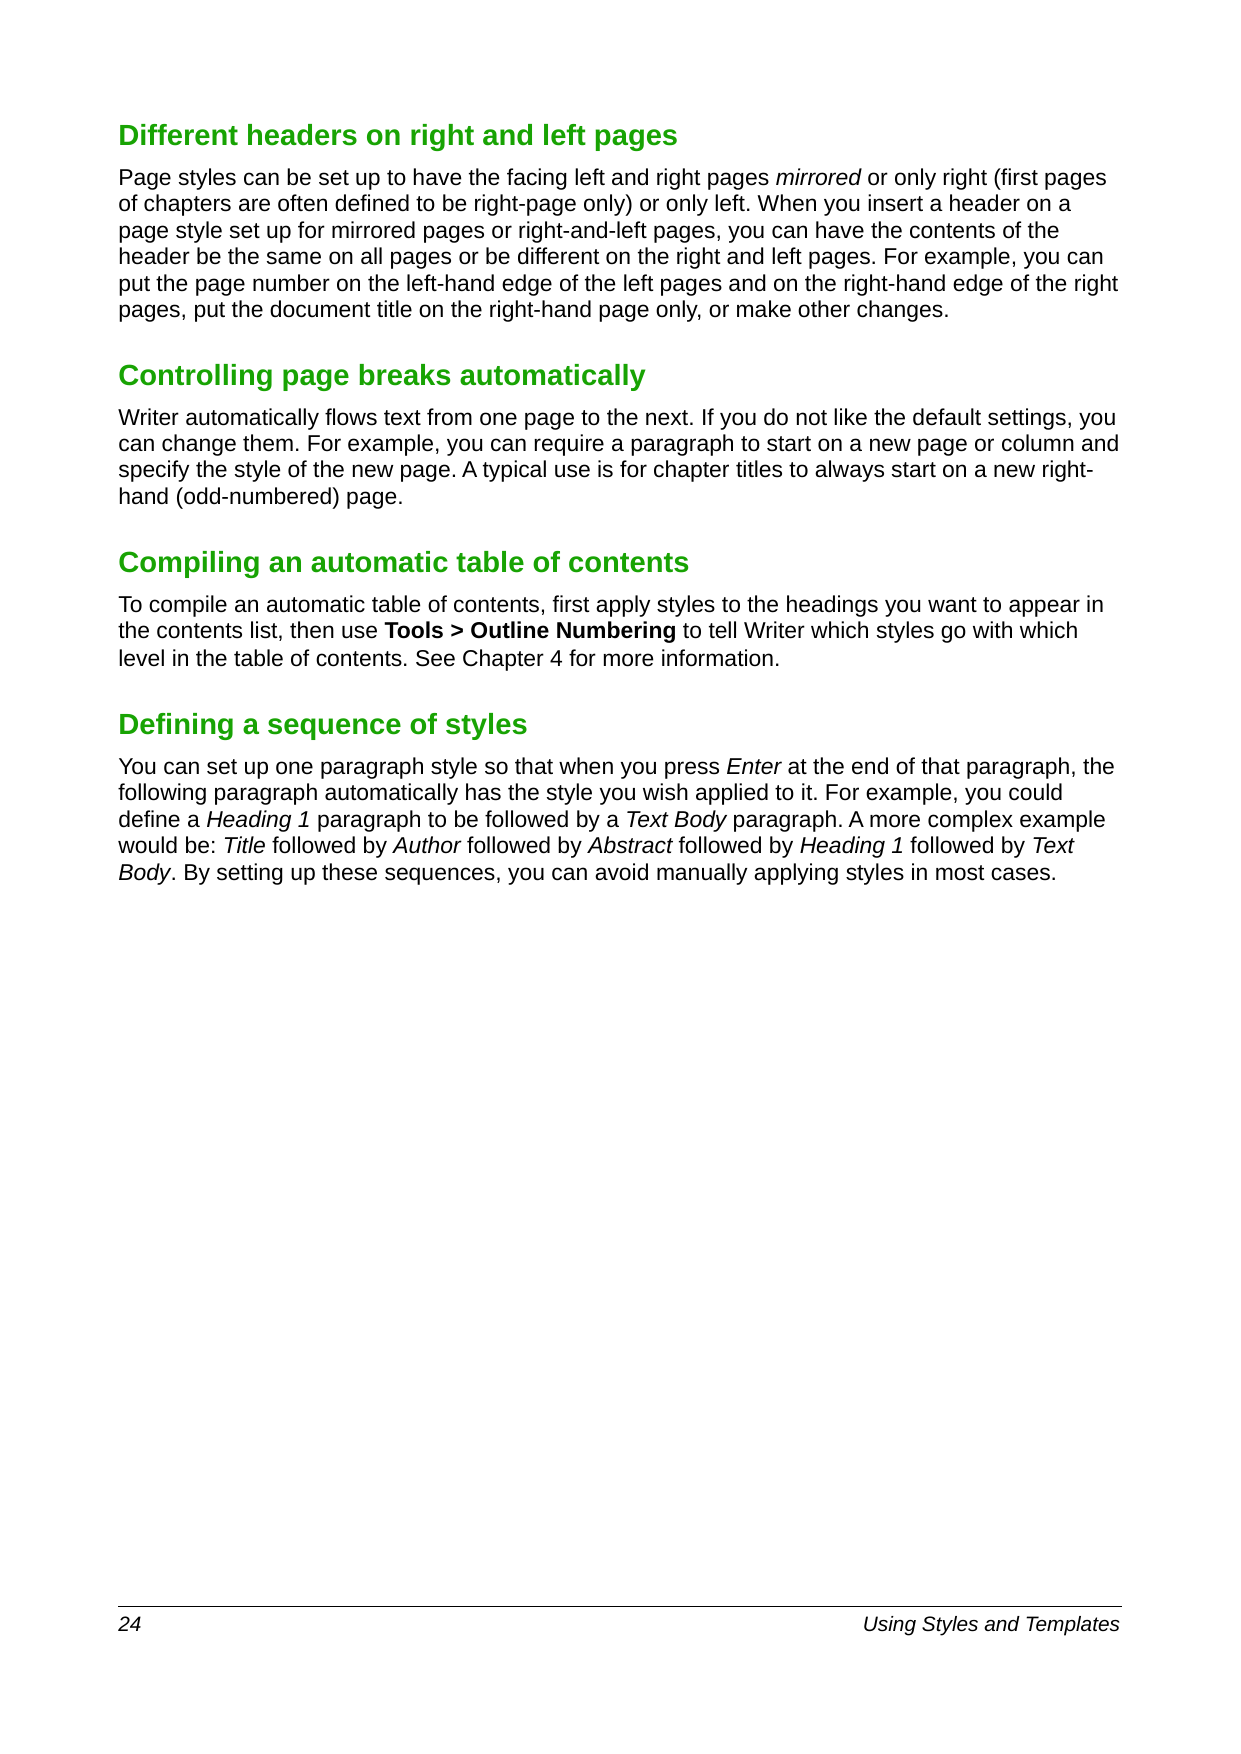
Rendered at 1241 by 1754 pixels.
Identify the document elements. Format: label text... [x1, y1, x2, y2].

text Writer automatically flows text from one page to the next. If you do not like the default settings, you can change them. For example, you can require a paragraph to start on a new page or column and specify the style of the new page. A typical use is for chapter titles to always start on a new right-hand (odd-numbered) page. [118, 404, 1122, 509]
subtitle Compiling an automatic table of contents [118, 544, 1122, 578]
subtitle Controlling page breaks automatically [118, 358, 1122, 391]
text To compile an automatic table of contents, first apply styles to the headings you want to appear in the contents list, then use Tools > Outline Numbering to tell Writer which styles go with which level in the table of contents. See Chapter 4 for more information. [118, 591, 1122, 672]
text You can set up one paragraph style so that when you press Enter at the end of that paragraph, the following paragraph automatically has the style you wish applied to it. For example, you could define a Heading 1 paragraph to be followed by a Text Body paragraph. A more complex example would be: Title followed by Author followed by Abstract followed by Heading 1 followed by Text Body. By setting up these sequences, you can avoid manually applying styles in most cases. [118, 753, 1122, 885]
subtitle Defining a sequence of styles [118, 707, 1122, 741]
subtitle Different headers on right and left pages [118, 118, 1122, 152]
text Page styles can be set up to have the facing left and right pages mirrored or only right (first pages of chapters are often defined to be right-page only) or only left. When you insert a header on a page style set up for mirrored pages or right-and-left pages, you can have the contents of the header be the same on all pages or be different on the right and left pages. For example, you can put the page number on the left-hand edge of the left pages and on the right-hand edge of the right pages, put the document title on the right-hand page only, or make other changes. [118, 164, 1122, 322]
